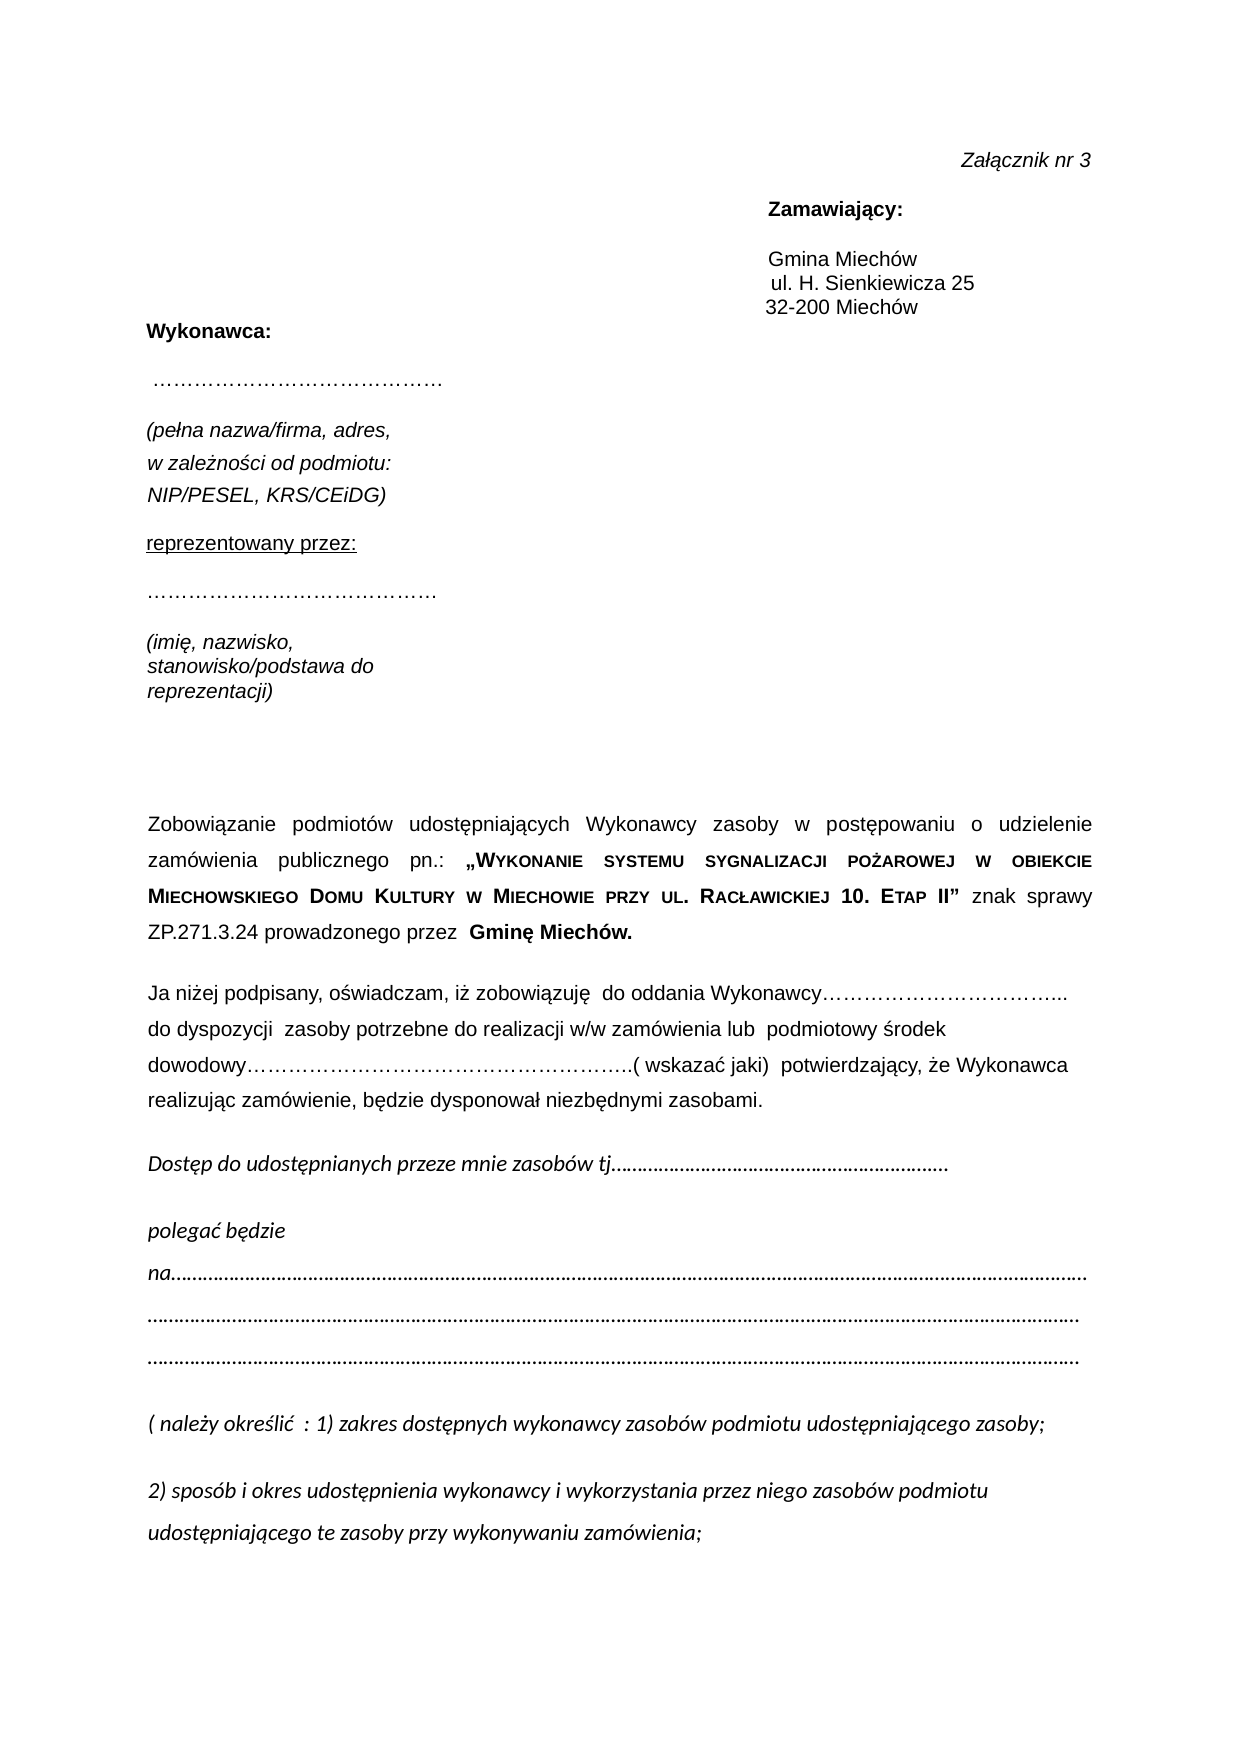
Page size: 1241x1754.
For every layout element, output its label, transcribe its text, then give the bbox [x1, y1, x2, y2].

text Załącznik nr 3 [768, 148, 1093, 172]
text Gmina Miechów [768, 247, 1093, 271]
text Zamawiający: [768, 197, 1093, 221]
list 2) sposób i okres udostępnienia wykonawcy i wykorzystania przez niego zasobów podmiotu udostępniającego te zasoby przy wykonywaniu zamówienia; [148, 1476, 1093, 1546]
list ( należy określić : 1) zakres dostępnych wykonawcy zasobów podmiotu udostępniającego zasoby; [148, 1409, 1093, 1437]
text ul. H. Sienkiewicza 25 [146, 271, 1093, 295]
list Dostęp do udostępnianych przeze mnie zasobów tj…………………………………………………….… [148, 1149, 1093, 1177]
text …………………………………… [146, 367, 761, 391]
text Wykonawca: [146, 319, 1093, 343]
text reprezentowany przez: [146, 531, 467, 554]
text 32-200 Miechów [146, 295, 1093, 319]
text (imię, nazwisko, stanowisko/podstawa do reprezentacji) [146, 630, 467, 702]
text (pełna nazwa/firma, adres, w zależności od podmiotu: NIP/PESEL, KRS/CEiDG) [146, 418, 467, 507]
text …………………………………… [146, 579, 761, 603]
list polegać będzie na…………………………………………………………………………………………………………………………………………………………………………………………………………………………………………………………………………………………………………………………………………………………………………………………………………………………………………………………………………………… [148, 1216, 1093, 1370]
text Ja niżej podpisany, oświadczam, iż zobowiązuję do oddania Wykonawcy……………………………... do dyspozycji zasoby potrzebne do realizacji w/w zamówienia lub podmiotowy środek dowodowy………………………………………………..( wskazać jaki) potwierdzający, że Wykonawca realizując zamówienie, będzie dysponował niezbędnymi zasobami. [148, 981, 1093, 1112]
text Zobowiązanie podmiotów udostępniających Wykonawcy zasoby w postępowaniu o udzielenie zamówienia publicznego pn.: „Wykonanie systemu sygnalizacji pożarowej w obiekcie Miechowskiego Domu Kultury w Miechowie przy ul. Racławickiej 10. Etap II” znak sprawy ZP.271.3.24 prowadzonego przez Gminę Miechów. [148, 812, 1093, 943]
